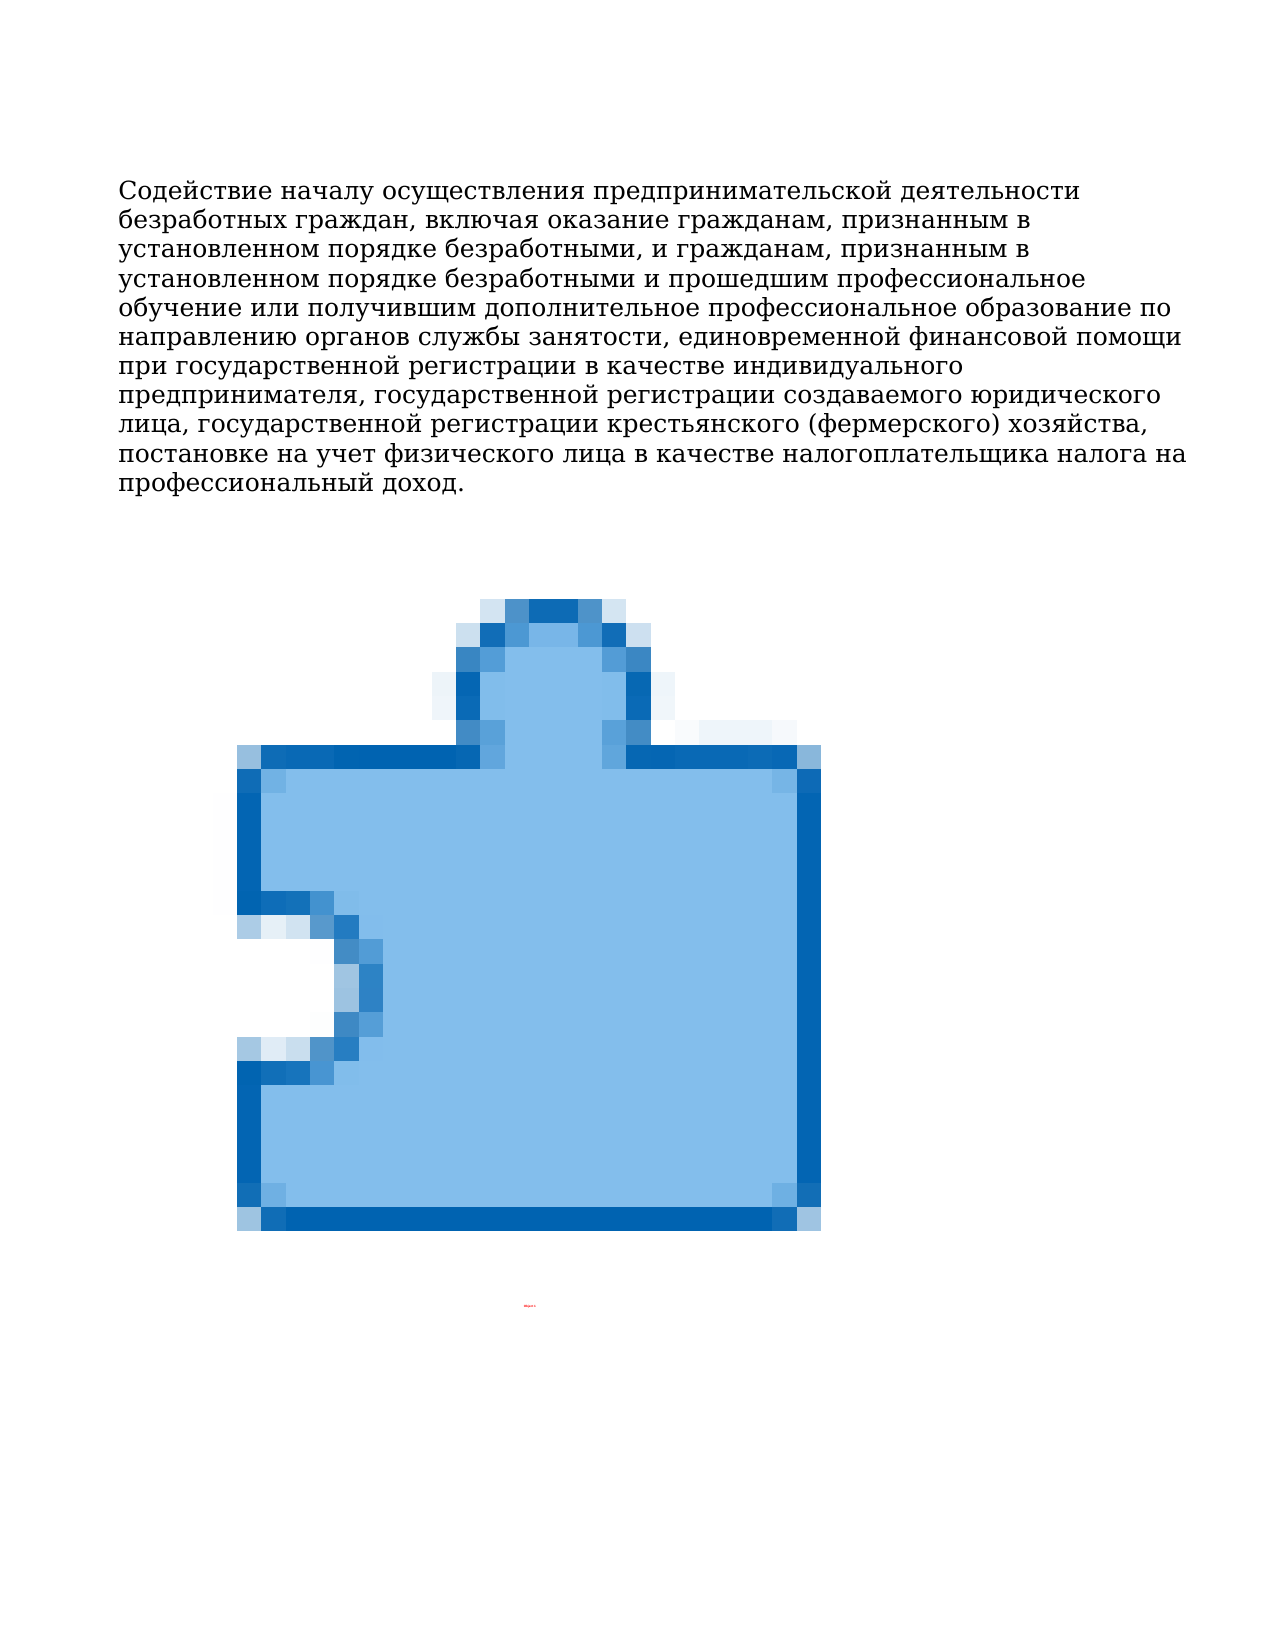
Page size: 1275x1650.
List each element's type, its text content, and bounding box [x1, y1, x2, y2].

text Содействие началу осуществления предпринимательской деятельности безработных граждан, включая оказание гражданам, признанным в установленном порядке безработными, и гражданам, признанным в установленном порядке безработными и прошедшим профессиональное обучение или получившим дополнительное профессиональное образование по направлению органов службы занятости, единовременной финансовой помощи при государственной регистрации в качестве индивидуального предпринимателя, государственной регистрации создаваемого юридического лица, государственной регистрации крестьянского (фермерского) хозяйства, постановке на учет физического лица в качестве налогоплательщика налога на профессиональный доход. [118, 176, 1216, 497]
